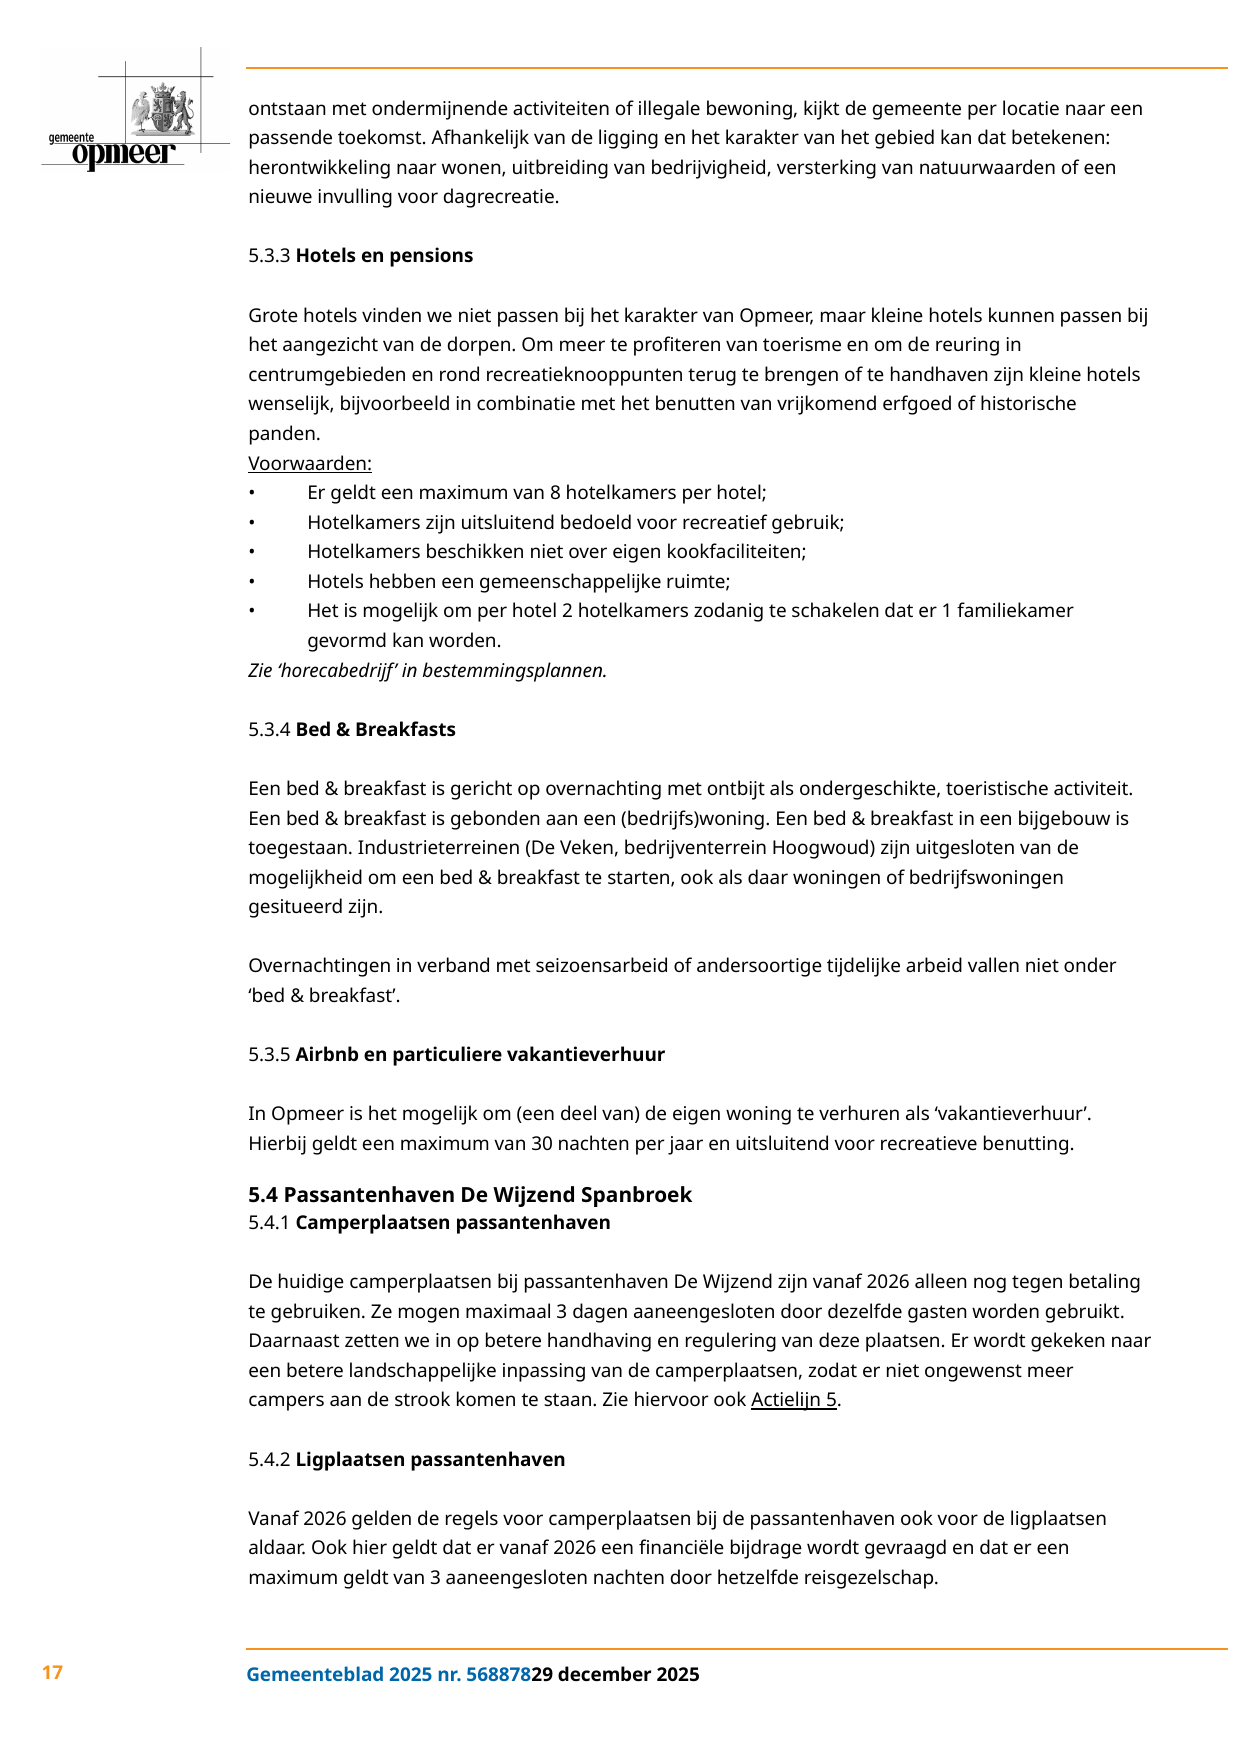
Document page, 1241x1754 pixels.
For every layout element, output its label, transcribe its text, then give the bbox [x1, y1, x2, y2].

list Hotelkamers beschikken niet over eigen kookfaciliteiten; [248, 538, 1152, 564]
text 5.3.4 Bed & Breakfasts [248, 716, 1152, 742]
list Hotels hebben een gemeenschappelijke ruimte; [248, 568, 1152, 594]
text Voorwaarden: [248, 450, 1152, 476]
text 5.4 Passantenhaven De Wijzend Spanbroek [248, 1181, 1152, 1209]
picture [41, 47, 231, 172]
text 5.3.5 Airbnb en particuliere vakantieverhuur [248, 1041, 1152, 1067]
list Hotelkamers zijn uitsluitend bedoeld voor recreatief gebruik; [248, 509, 1152, 535]
text Zie ‘horecabedrijf’ in bestemmingsplannen. [248, 657, 1152, 683]
text Overnachtingen in verband met seizoensarbeid of andersoortige tijdelijke arbeid vallen niet onder ‘bed & breakfast’. [248, 953, 1152, 1008]
text 5.3.3 Hotels en pensions [248, 243, 1152, 268]
text 5.4.1 Camperplaatsen passantenhaven [248, 1209, 1152, 1235]
list Er geldt een maximum van 8 hotelkamers per hotel; [248, 479, 1152, 505]
text Een bed & breakfast is gericht op overnachting met ontbijt als ondergeschikte, toeristische activiteit. Een bed & breakfast is gebonden aan een (bedrijfs)woning. Een bed & breakfast in een bijgebouw is toegestaan. Industrieterreinen (De Veken, bedrijventerrein Hoogwoud) zijn uitgesloten van de mogelijkheid om een bed & breakfast te starten, ook als daar woningen of bedrijfswoningen gesitueerd zijn. [248, 775, 1152, 919]
text ontstaan met ondermijnende activiteiten of illegale bewoning, kijkt de gemeente per locatie naar een passende toekomst. Afhankelijk van de ligging en het karakter van het gebied kan dat betekenen: herontwikkeling naar wonen, uitbreiding van bedrijvigheid, versterking van natuurwaarden of een nieuwe invulling voor dagrecreatie. [248, 95, 1152, 209]
text In Opmeer is het mogelijk om (een deel van) de eigen woning te verhuren als ‘vakantieverhuur’. Hierbij geldt een maximum van 30 nachten per jaar en uitsluitend voor recreatieve benutting. [248, 1101, 1152, 1156]
text 5.4.2 Ligplaatsen passantenhaven [248, 1446, 1152, 1471]
text De huidige camperplaatsen bij passantenhaven De Wijzend zijn vanaf 2026 alleen nog tegen betaling te gebruiken. Ze mogen maximaal 3 dagen aaneengesloten door dezelfde gasten worden gebruikt. Daarnaast zetten we in op betere handhaving en regulering van deze plaatsen. Er wordt gekeken naar een betere landschappelijke inpassing van de camperplaatsen, zodat er niet ongewenst meer campers aan de strook komen te staan. Zie hiervoor ook Actielijn 5. [248, 1268, 1152, 1412]
list Het is mogelijk om per hotel 2 hotelkamers zodanig te schakelen dat er 1 familiekamer gevormd kan worden. [248, 598, 1152, 653]
text Grote hotels vinden we niet passen bij het karakter van Opmeer, maar kleine hotels kunnen passen bij het aangezicht van de dorpen. Om meer te profiteren van toerisme en om de reuring in centrumgebieden en rond recreatieknooppunten terug te brengen of te handhaven zijn kleine hotels wenselijk, bijvoorbeeld in combinatie met het benutten van vrijkomend erfgoed of historische panden. [248, 302, 1152, 446]
text Vanaf 2026 gelden de regels voor camperplaatsen bij de passantenhaven ook voor de ligplaatsen aldaar. Ook hier geldt dat er vanaf 2026 een financiële bijdrage wordt gevraagd en dat er een maximum geldt van 3 aaneengesloten nachten door hetzelfde reisgezelschap. [248, 1505, 1152, 1590]
